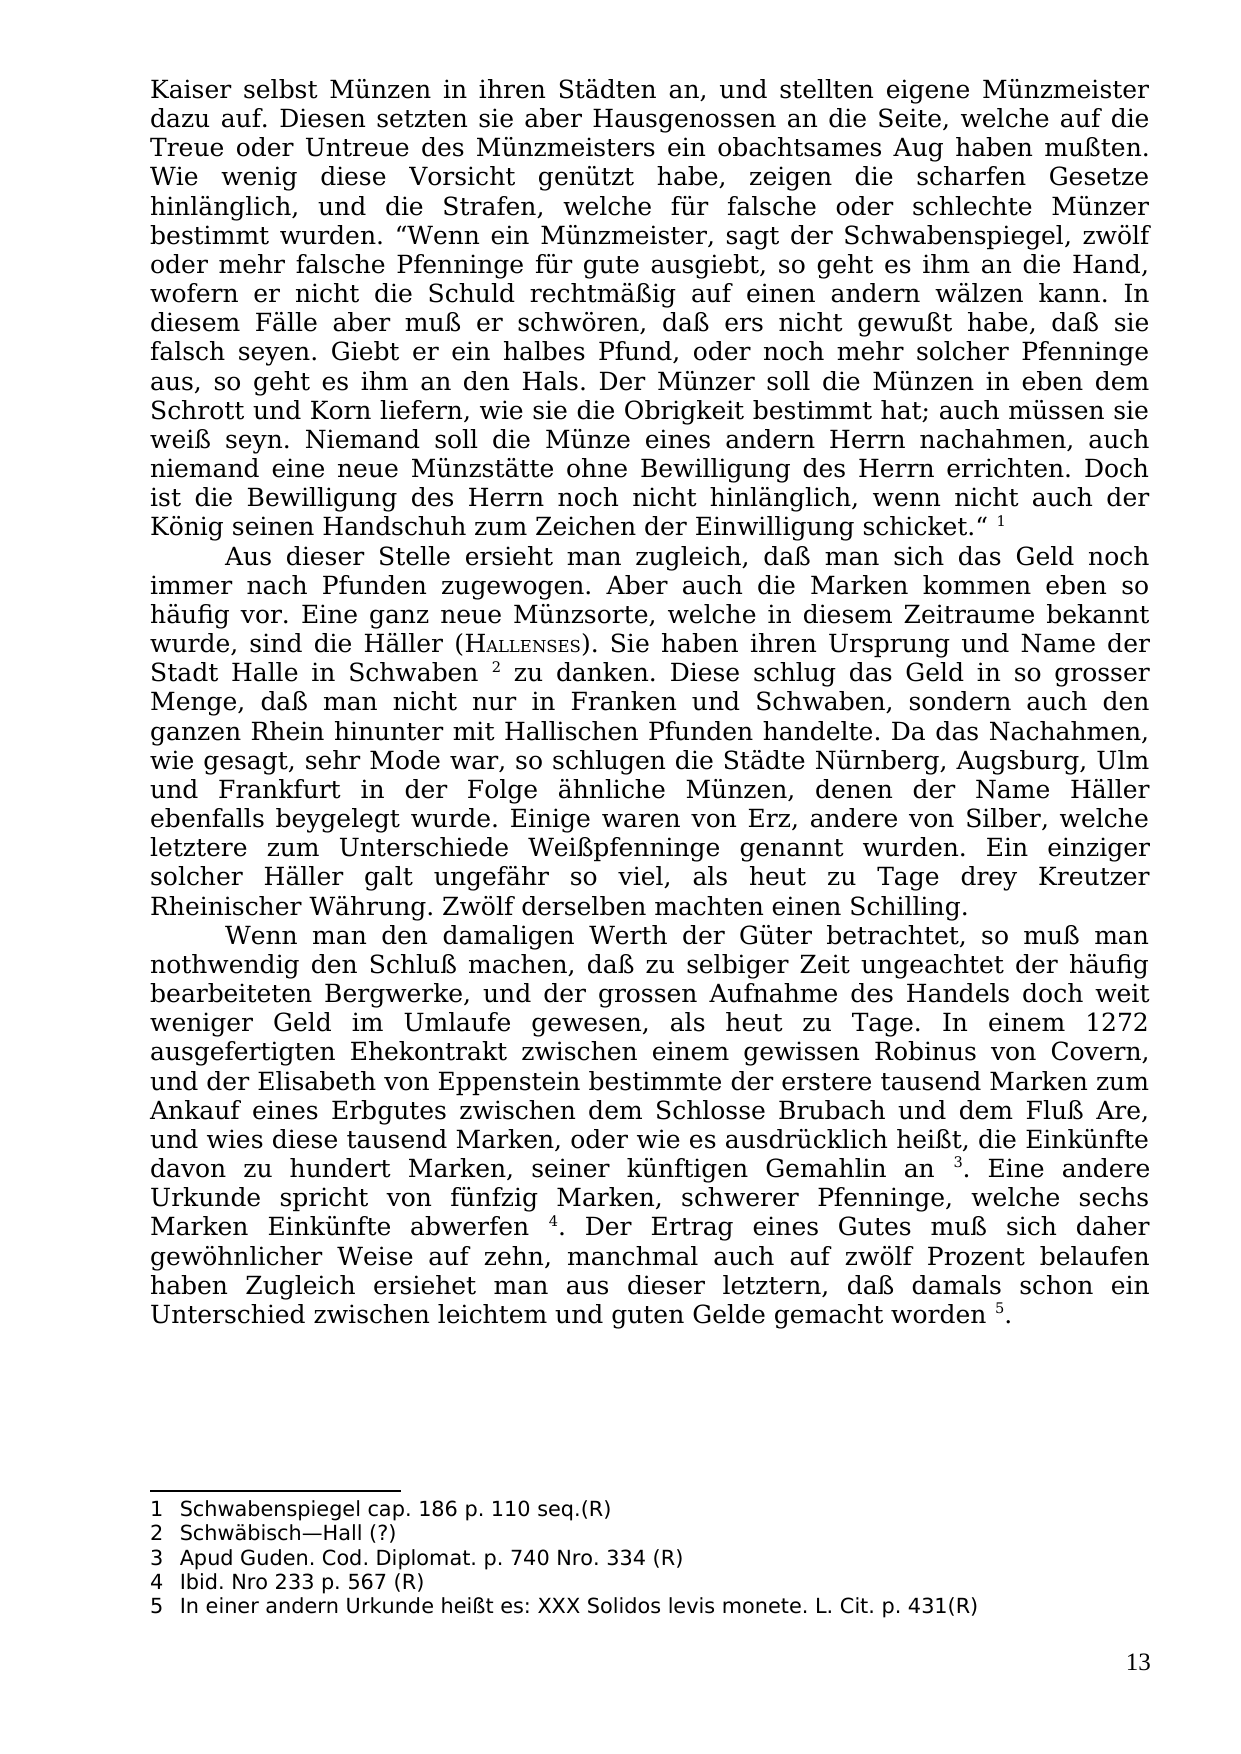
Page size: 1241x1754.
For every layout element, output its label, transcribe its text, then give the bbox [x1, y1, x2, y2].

text Apud Guden. Cod. Diplomat. p. 740 Nro. 334 (R) [150, 1546, 1151, 1570]
text Schwabenspiegel cap. 186 p. 110 seq.(R) [150, 1497, 1151, 1521]
text Aus dieser Stelle ersieht man zugleich, daß man sich das Geld noch immer nach Pfunden zugewogen. Aber auch die Marken kommen eben so häufig vor. Eine ganz neue Münzsorte, welche in diesem Zeitraume bekannt wurde, sind die Häller (Hallenses). Sie haben ihren Ursprung und Name der Stadt Halle in Schwaben zu danken. Diese schlug das Geld in so grosser Menge, daß man nicht nur in Franken und Schwaben, sondern auch den ganzen Rhein hinunter mit Hallischen Pfunden handelte. Da das Nachahmen, wie gesagt, sehr Mode war, so schlugen die Städte Nürnberg, Augsburg, Ulm und Frankfurt in der Folge ähnliche Münzen, denen der Name Häller ebenfalls beygelegt wurde. Einige waren von Erz, andere von Silber, welche letztere zum Unterschiede Weißpfenninge genannt wurden. Ein einziger solcher Häller galt ungefähr so viel, als heut zu Tage drey Kreutzer Rheinischer Währung. Zwölf derselben machten einen Schilling. [150, 542, 1151, 921]
text In einer andern Urkunde heißt es: XXX Solidos levis monete. L. Cit. p. 431(R) [150, 1594, 1151, 1618]
text Ibid. Nro 233 p. 567 (R) [150, 1570, 1151, 1594]
text Kaiser selbst Münzen in ihren Städten an, und stellten eigene Münzmeister dazu auf. Diesen setzten sie aber Hausgenossen an die Seite, welche auf die Treue oder Untreue des Münzmeisters ein obachtsames Aug haben mußten. Wie wenig diese Vorsicht genützt habe, zeigen die scharfen Gesetze hinlänglich, und die Strafen, welche für falsche oder schlechte Münzer bestimmt wurden. “Wenn ein Münzmeister, sagt der Schwabenspiegel, zwölf oder mehr falsche Pfenninge für gute ausgiebt, so geht es ihm an die Hand, wofern er nicht die Schuld rechtmäßig auf einen andern wälzen kann. In diesem Fälle aber muß er schwören, daß ers nicht gewußt habe, daß sie falsch seyen. Giebt er ein halbes Pfund, oder noch mehr solcher Pfenninge aus, so geht es ihm an den Hals. Der Münzer soll die Münzen in eben dem Schrott und Korn liefern, wie sie die Obrigkeit bestimmt hat; auch müssen sie weiß seyn. Niemand soll die Münze eines andern Herrn nachahmen, auch niemand eine neue Münzstätte ohne Bewilligung des Herrn errichten. Doch ist die Bewilligung des Herrn noch nicht hinlänglich, wenn nicht auch der König seinen Handschuh zum Zeichen der Einwilligung schicket.“ [150, 75, 1151, 542]
text Schwäbisch—Hall (?) [150, 1521, 1151, 1546]
text Wenn man den damaligen Werth der Güter betrachtet, so muß man nothwendig den Schluß machen, daß zu selbiger Zeit ungeachtet der häufig bearbeiteten Bergwerke, und der grossen Aufnahme des Handels doch weit weniger Geld im Umlaufe gewesen, als heut zu Tage. In einem 1272 ausgefertigten Ehekontrakt zwischen einem gewissen Robinus von Covern, und der Elisabeth von Eppenstein bestimmte der erstere tausend Marken zum Ankauf eines Erbgutes zwischen dem Schlosse Brubach und dem Fluß Are, und wies diese tausend Marken, oder wie es ausdrücklich heißt, die Einkünfte davon zu hundert Marken, seiner künftigen Gemahlin an . Eine andere Urkunde spricht von fünfzig Marken, schwerer Pfenninge, welche sechs Marken Einkünfte abwerfen . Der Ertrag eines Gutes muß sich daher gewöhnlicher Weise auf zehn, manchmal auch auf zwölf Prozent belaufen haben Zugleich ersiehet man aus dieser letztern, daß damals schon ein Unterschied zwischen leichtem und guten Gelde gemacht worden . [150, 921, 1151, 1329]
